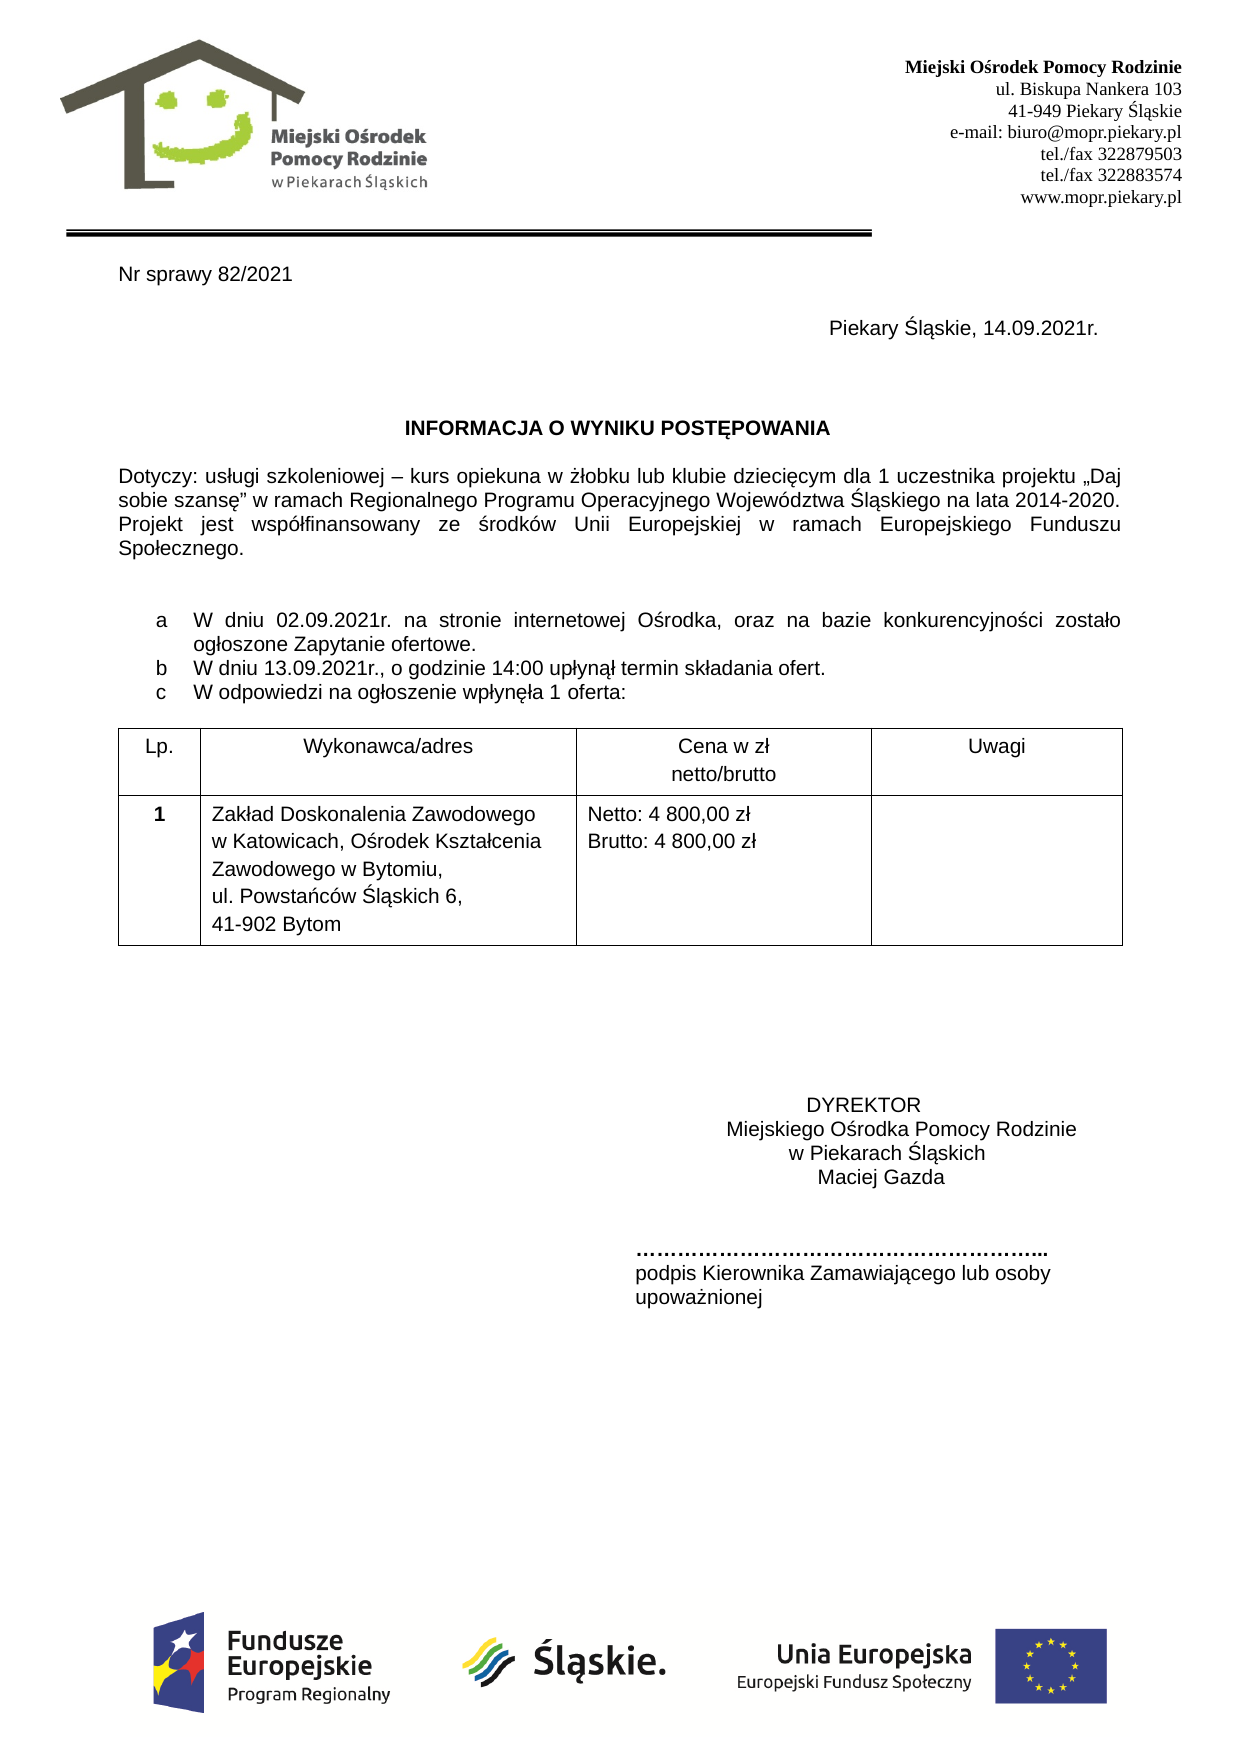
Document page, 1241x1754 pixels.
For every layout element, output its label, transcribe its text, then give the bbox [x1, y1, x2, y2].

text INFORMACJA O WYNIKU POSTĘPOWANIA [118, 416, 1122, 440]
table_header Cena w zł netto/brutto [577, 729, 871, 795]
text podpis Kierownika Zamawiającego lub osoby upoważnionej [635, 1261, 1122, 1309]
table_header Uwagi [872, 729, 1122, 795]
text w Piekarach Śląskich [118, 1141, 1122, 1165]
list W odpowiedzi na ogłoszenie wpłynęła 1 oferta: [156, 679, 1122, 703]
text Dotyczy: usługi szkoleniowej – kurs opiekuna w żłobku lub klubie dziecięcym dla 1 uczestnika projektu „Daj sobie szansę” w ramach Regionalnego Programu Operacyjnego Województwa Śląskiego na lata 2014-2020. Projekt jest współfinansowany ze środków Unii Europejskiej w ramach Europejskiego Funduszu Społecznego. [118, 464, 1122, 560]
text Piekary Śląskie, 14.09.2021r. [118, 315, 1122, 339]
text Maciej Gazda [118, 1165, 1122, 1213]
table_header Wykonawca/adres [201, 729, 576, 795]
text DYREKTOR [118, 1093, 1122, 1117]
list W dniu 02.09.2021r. na stronie internetowej Ośrodka, oraz na bazie konkurencyjności zostało ogłoszone Zapytanie ofertowe. [156, 608, 1122, 656]
picture [60, 3, 447, 217]
text …………………………………………………... [635, 1237, 1122, 1261]
text Miejskiego Ośrodka Pomocy Rodzinie [118, 1117, 1122, 1141]
table_cell [872, 796, 1122, 945]
picture [129, 1588, 1130, 1737]
table_cell Netto: 4 800,00 zł Brutto: 4 800,00 zł [577, 796, 871, 945]
table_cell Zakład Doskonalenia Zawodowego w Katowicach, Ośrodek Kształcenia Zawodowego w Bytomiu, ul. Powstańców Śląskich 6, 41-902 Bytom [201, 796, 576, 945]
table_header Lp. [119, 729, 200, 795]
table_cell 1 [119, 796, 200, 945]
list W dniu 13.09.2021r., o godzinie 14:00 upłynął termin składania ofert. [156, 656, 1122, 679]
